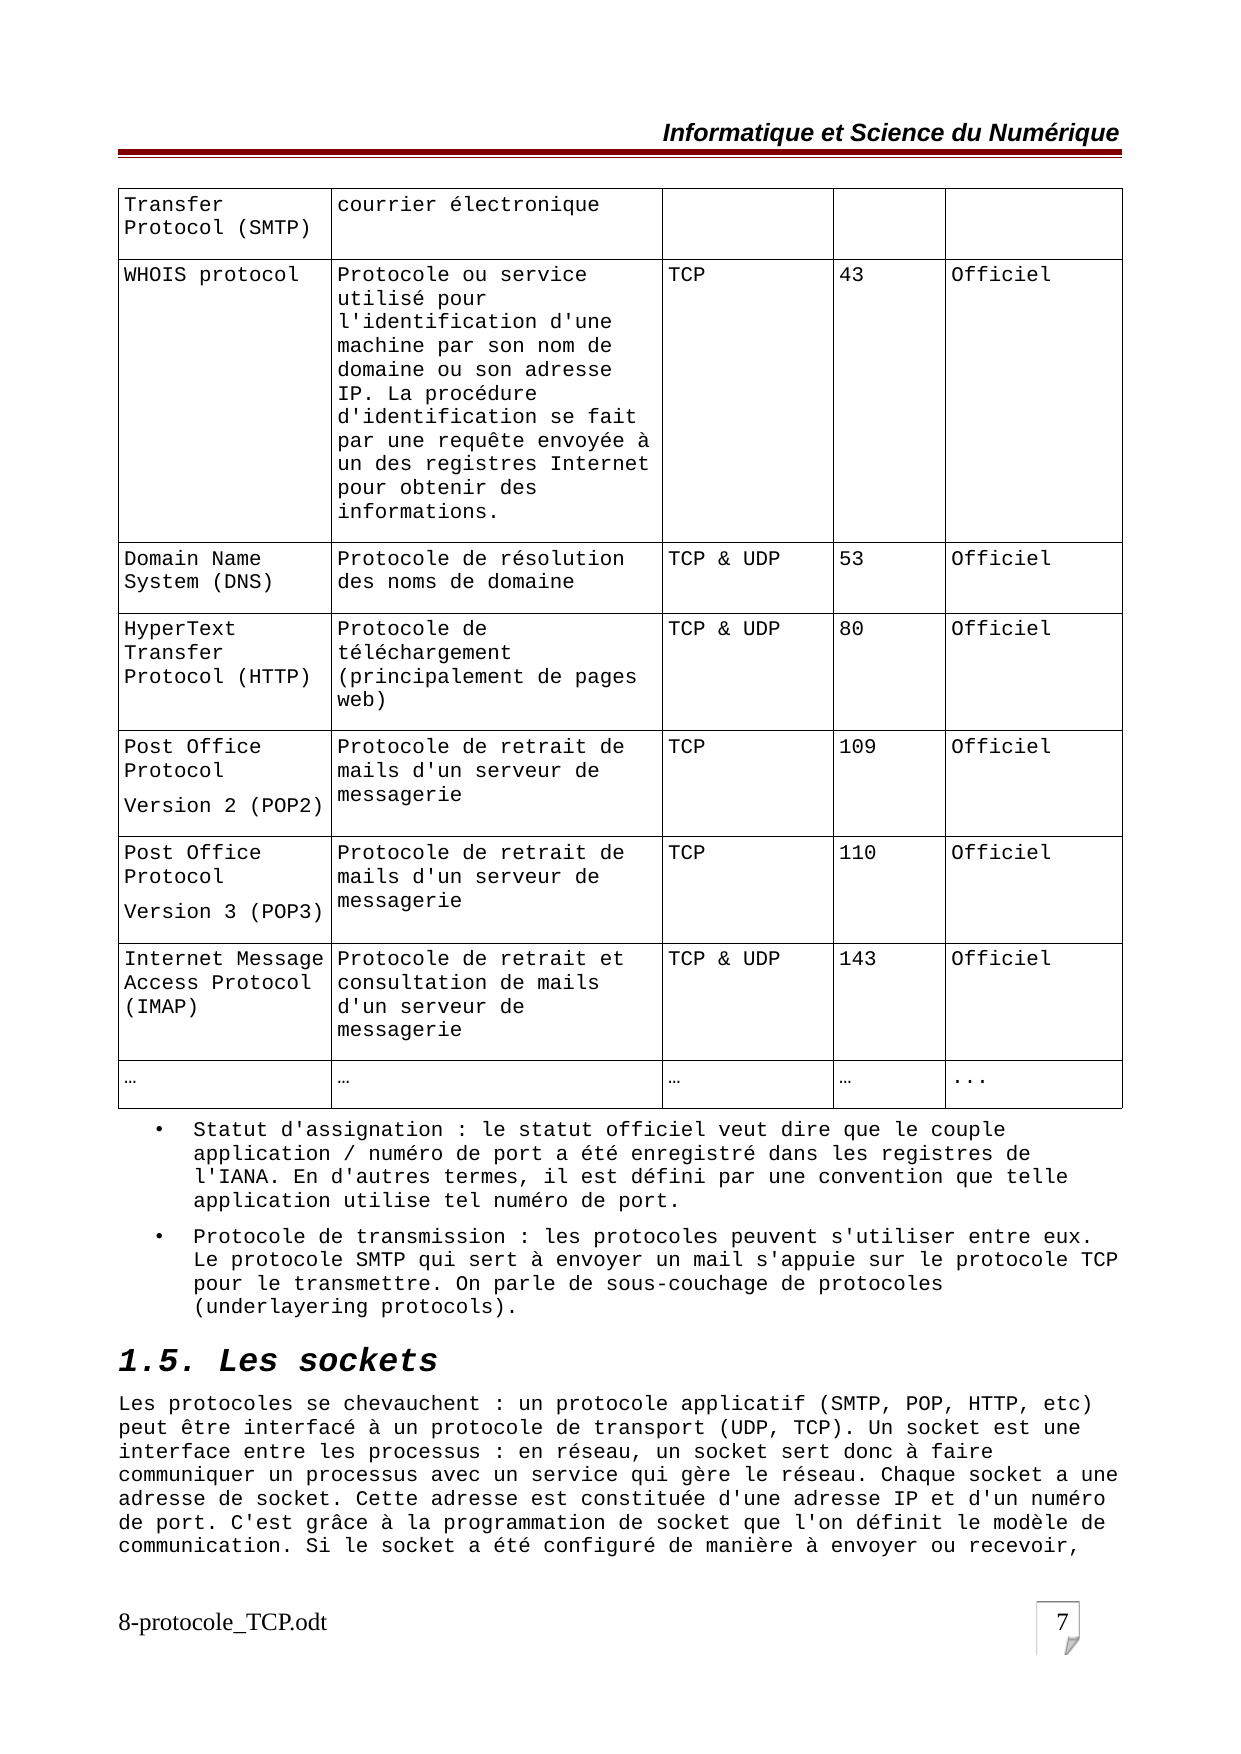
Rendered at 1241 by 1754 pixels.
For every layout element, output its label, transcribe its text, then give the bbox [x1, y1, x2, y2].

table_cell Protocole de retrait de mails d'un serveur de messagerie [332, 731, 662, 836]
table_cell Post Office Protocol Version 3 (POP3) [119, 837, 331, 942]
table_cell … [663, 1061, 833, 1107]
table_cell Officiel [946, 731, 1122, 836]
table_cell 80 [834, 614, 945, 730]
subtitle 1.5. Les sockets [118, 1344, 1122, 1382]
table_cell [946, 189, 1122, 258]
table_cell TCP & UDP [663, 543, 833, 612]
table_cell TCP [663, 731, 833, 836]
table_cell TCP & UDP [663, 944, 833, 1060]
table_cell … [332, 1061, 662, 1107]
table_cell 110 [834, 837, 945, 942]
table_cell Internet Message Access Protocol (IMAP) [119, 944, 331, 1060]
list Statut d'assignation : le statut officiel veut dire que le couple application / numéro de port a été enregistré dans les registres de l'IANA. En d'autres termes, il est défini par une convention que telle application utilise tel numéro de port. [156, 1119, 1122, 1214]
table_cell 143 [834, 944, 945, 1060]
table_cell Protocole de retrait et consultation de mails d'un serveur de messagerie [332, 944, 662, 1060]
table_cell … [834, 1061, 945, 1107]
list Protocole de transmission : les protocoles peuvent s'utiliser entre eux. Le protocole SMTP qui sert à envoyer un mail s'appuie sur le protocole TCP pour le transmettre. On parle de sous-couchage de protocoles (underlayering protocols). [156, 1226, 1122, 1320]
table_cell ... [946, 1061, 1122, 1107]
table_cell 53 [834, 543, 945, 612]
table_cell TCP [663, 260, 833, 542]
table_cell Protocole ou service utilisé pour l'identification d'une machine par son nom de domaine ou son adresse IP. La procédure d'identification se fait par une requête envoyée à un des registres Internet pour obtenir des informations. [332, 260, 662, 542]
text Les protocoles se chevauchent : un protocole applicatif (SMTP, POP, HTTP, etc) peut être interfacé à un protocole de transport (UDP, TCP). Un socket est une interface entre les processus : en réseau, un socket sert donc à faire communiquer un processus avec un service qui gère le réseau. Chaque socket a une adresse de socket. Cette adresse est constituée d'une adresse IP et d'un numéro de port. C'est grâce à la programmation de socket que l'on définit le modèle de communication. Si le socket a été configuré de manière à envoyer ou recevoir, [118, 1393, 1122, 1559]
table_cell Domain Name System (DNS) [119, 543, 331, 612]
table_cell Officiel [946, 614, 1122, 730]
table_cell [663, 189, 833, 258]
table_cell [834, 189, 945, 258]
table_cell TCP & UDP [663, 614, 833, 730]
table_cell HyperText Transfer Protocol (HTTP) [119, 614, 331, 730]
table_cell Officiel [946, 837, 1122, 942]
table_cell Officiel [946, 260, 1122, 542]
table_cell 43 [834, 260, 945, 542]
table_cell Post Office Protocol Version 2 (POP2) [119, 731, 331, 836]
table_cell Transfer Protocol (SMTP) [119, 189, 331, 258]
table_cell Officiel [946, 944, 1122, 1060]
table_cell Protocole de résolution des noms de domaine [332, 543, 662, 612]
table_cell Officiel [946, 543, 1122, 612]
table_cell WHOIS protocol [119, 260, 331, 542]
table_cell courrier électronique [332, 189, 662, 258]
table_cell Protocole de retrait de mails d'un serveur de messagerie [332, 837, 662, 942]
table_cell … [119, 1061, 331, 1107]
table_cell Protocole de téléchargement (principalement de pages web) [332, 614, 662, 730]
table_cell TCP [663, 837, 833, 942]
table_cell 109 [834, 731, 945, 836]
